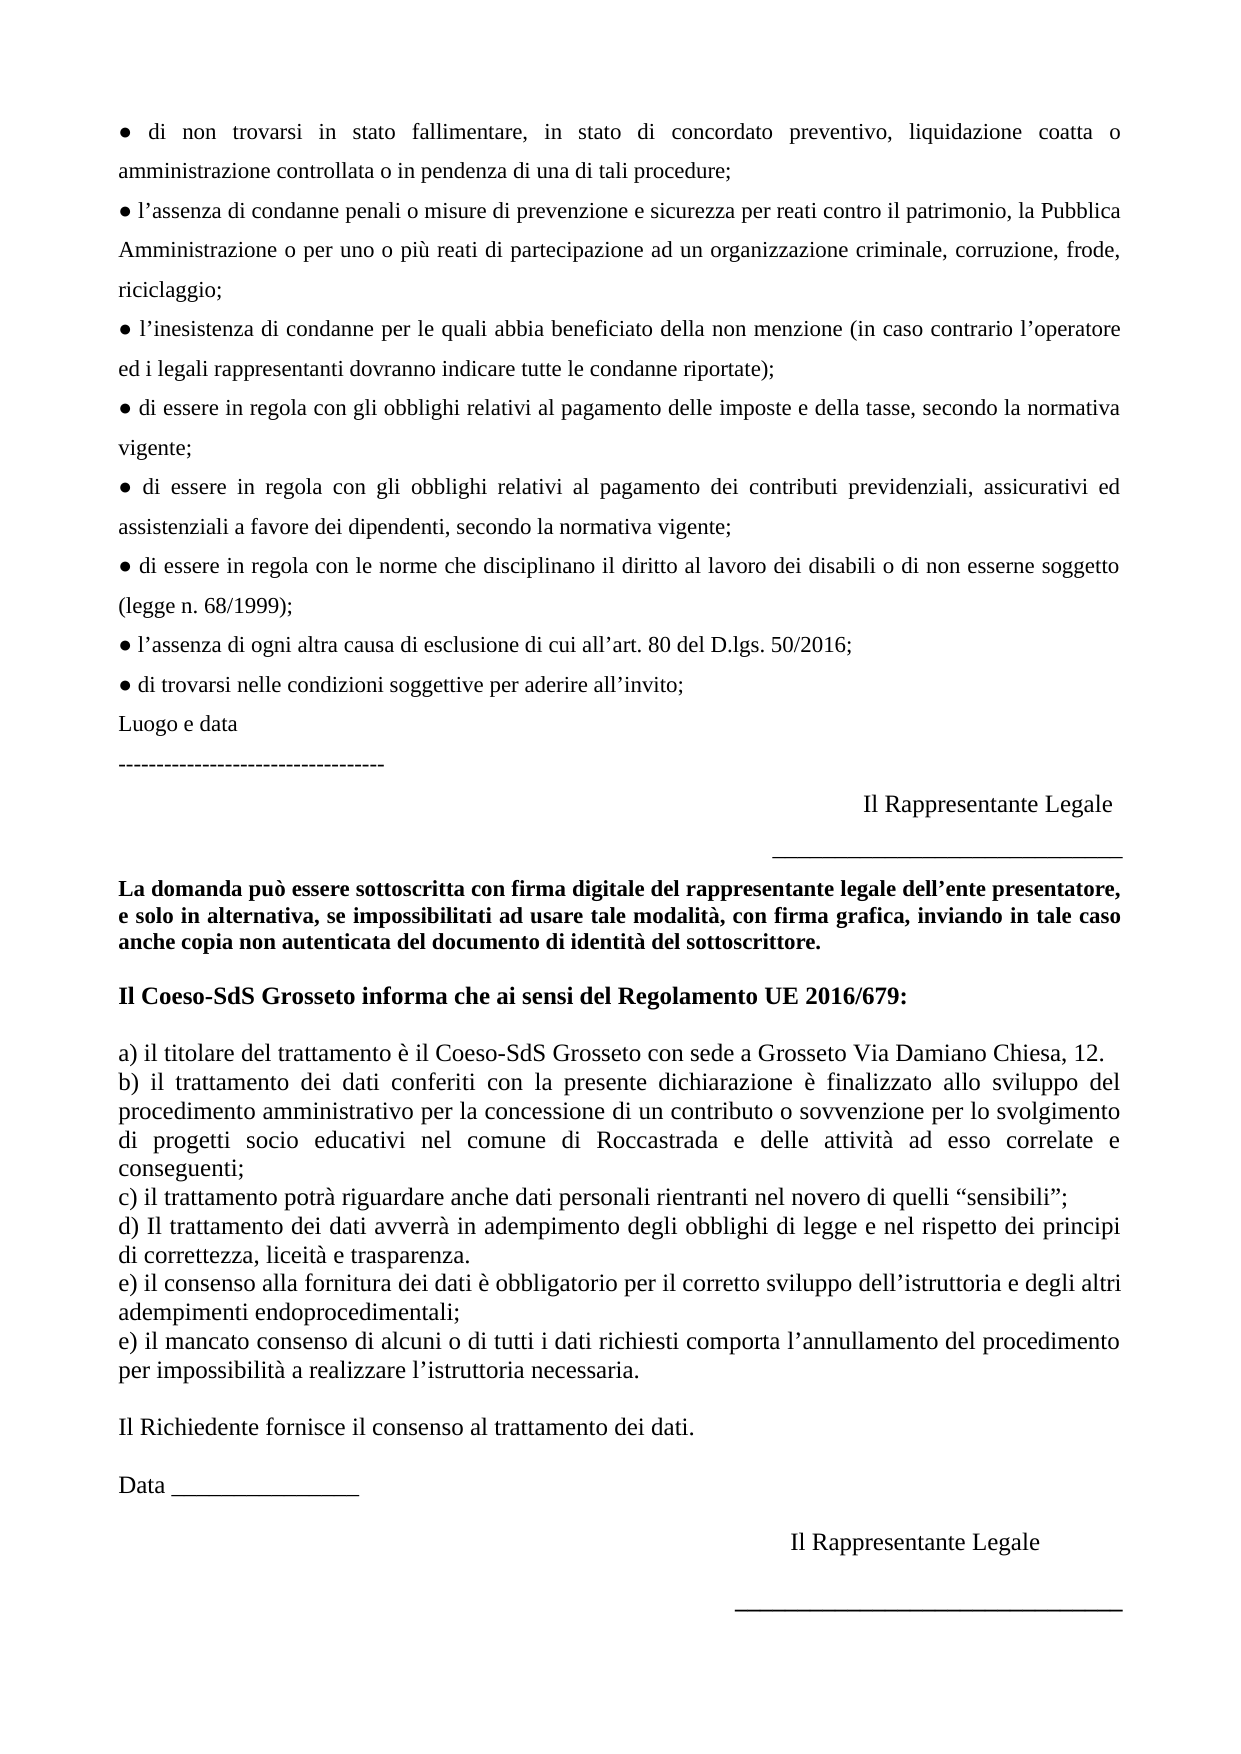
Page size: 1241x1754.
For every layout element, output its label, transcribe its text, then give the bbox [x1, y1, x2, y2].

text c) il trattamento potrà riguardare anche dati personali rientranti nel novero di quelli “sensibili”; [118, 1182, 1122, 1211]
text Il Rappresentante Legale [634, 1527, 1122, 1556]
text ● di essere in regola con le norme che disciplinano il diritto al lavoro dei disabili o di non esserne soggetto (legge n. 68/1999); [118, 552, 1122, 618]
text ____________________________ [118, 832, 1122, 861]
text ● di non trovarsi in stato fallimentare, in stato di concordato preventivo, liquidazione coatta o amministrazione controllata o in pendenza di una di tali procedure; [118, 118, 1122, 184]
text _______________________________ [118, 1585, 1122, 1613]
text ● l’assenza di condanne penali o misure di prevenzione e sicurezza per reati contro il patrimonio, la Pubblica Amministrazione o per uno o più reati di partecipazione ad un organizzazione criminale, corruzione, frode, riciclaggio; [118, 197, 1122, 302]
text Il Coeso-SdS Grosseto informa che ai sensi del Regolamento UE 2016/679: [118, 981, 1122, 1010]
text ----------------------------------- [118, 750, 1122, 776]
text Il Rappresentante Legale [118, 789, 1122, 818]
text ● di essere in regola con gli obblighi relativi al pagamento dei contributi previdenziali, assicurativi ed assistenziali a favore dei dipendenti, secondo la normativa vigente; [118, 473, 1122, 539]
text a) il titolare del trattamento è il Coeso-SdS Grosseto con sede a Grosseto Via Damiano Chiesa, 12. [118, 1038, 1122, 1067]
text ● di trovarsi nelle condizioni soggettive per aderire all’invito; [118, 671, 1122, 697]
text ● l’inesistenza di condanne per le quali abbia beneficiato della non menzione (in caso contrario l’operatore ed i legali rappresentanti dovranno indicare tutte le condanne riportate); [118, 316, 1122, 381]
text Il Richiedente fornisce il consenso al trattamento dei dati. [118, 1412, 1122, 1441]
text La domanda può essere sottoscritta con firma digitale del rappresentante legale dell’ente presentatore, e solo in alternativa, se impossibilitati ad usare tale modalità, con firma grafica, inviando in tale caso anche copia non autenticata del documento di identità del sottoscrittore. [118, 876, 1122, 954]
text b) il trattamento dei dati conferiti con la presente dichiarazione è finalizzato allo sviluppo del procedimento amministrativo per la concessione di un contributo o sovvenzione per lo svolgimento di progetti socio educativi nel comune di Roccastrada e delle attività ad esso correlate e conseguenti; [118, 1067, 1122, 1182]
text ● l’assenza di ogni altra causa di esclusione di cui all’art. 80 del D.lgs. 50/2016; [118, 631, 1122, 658]
text d) Il trattamento dei dati avverrà in adempimento degli obblighi di legge e nel rispetto dei principi di correttezza, liceità e trasparenza. [118, 1211, 1122, 1268]
text Data _______________ [118, 1470, 1122, 1498]
text e) il mancato consenso di alcuni o di tutti i dati richiesti comporta l’annullamento del procedimento per impossibilità a realizzare l’istruttoria necessaria. [118, 1326, 1122, 1383]
text Luogo e data [118, 710, 1122, 737]
text e) il consenso alla fornitura dei dati è obbligatorio per il corretto sviluppo dell’istruttoria e degli altri adempimenti endoprocedimentali; [118, 1268, 1122, 1326]
text ● di essere in regola con gli obblighi relativi al pagamento delle imposte e della tasse, secondo la normativa vigente; [118, 394, 1122, 460]
